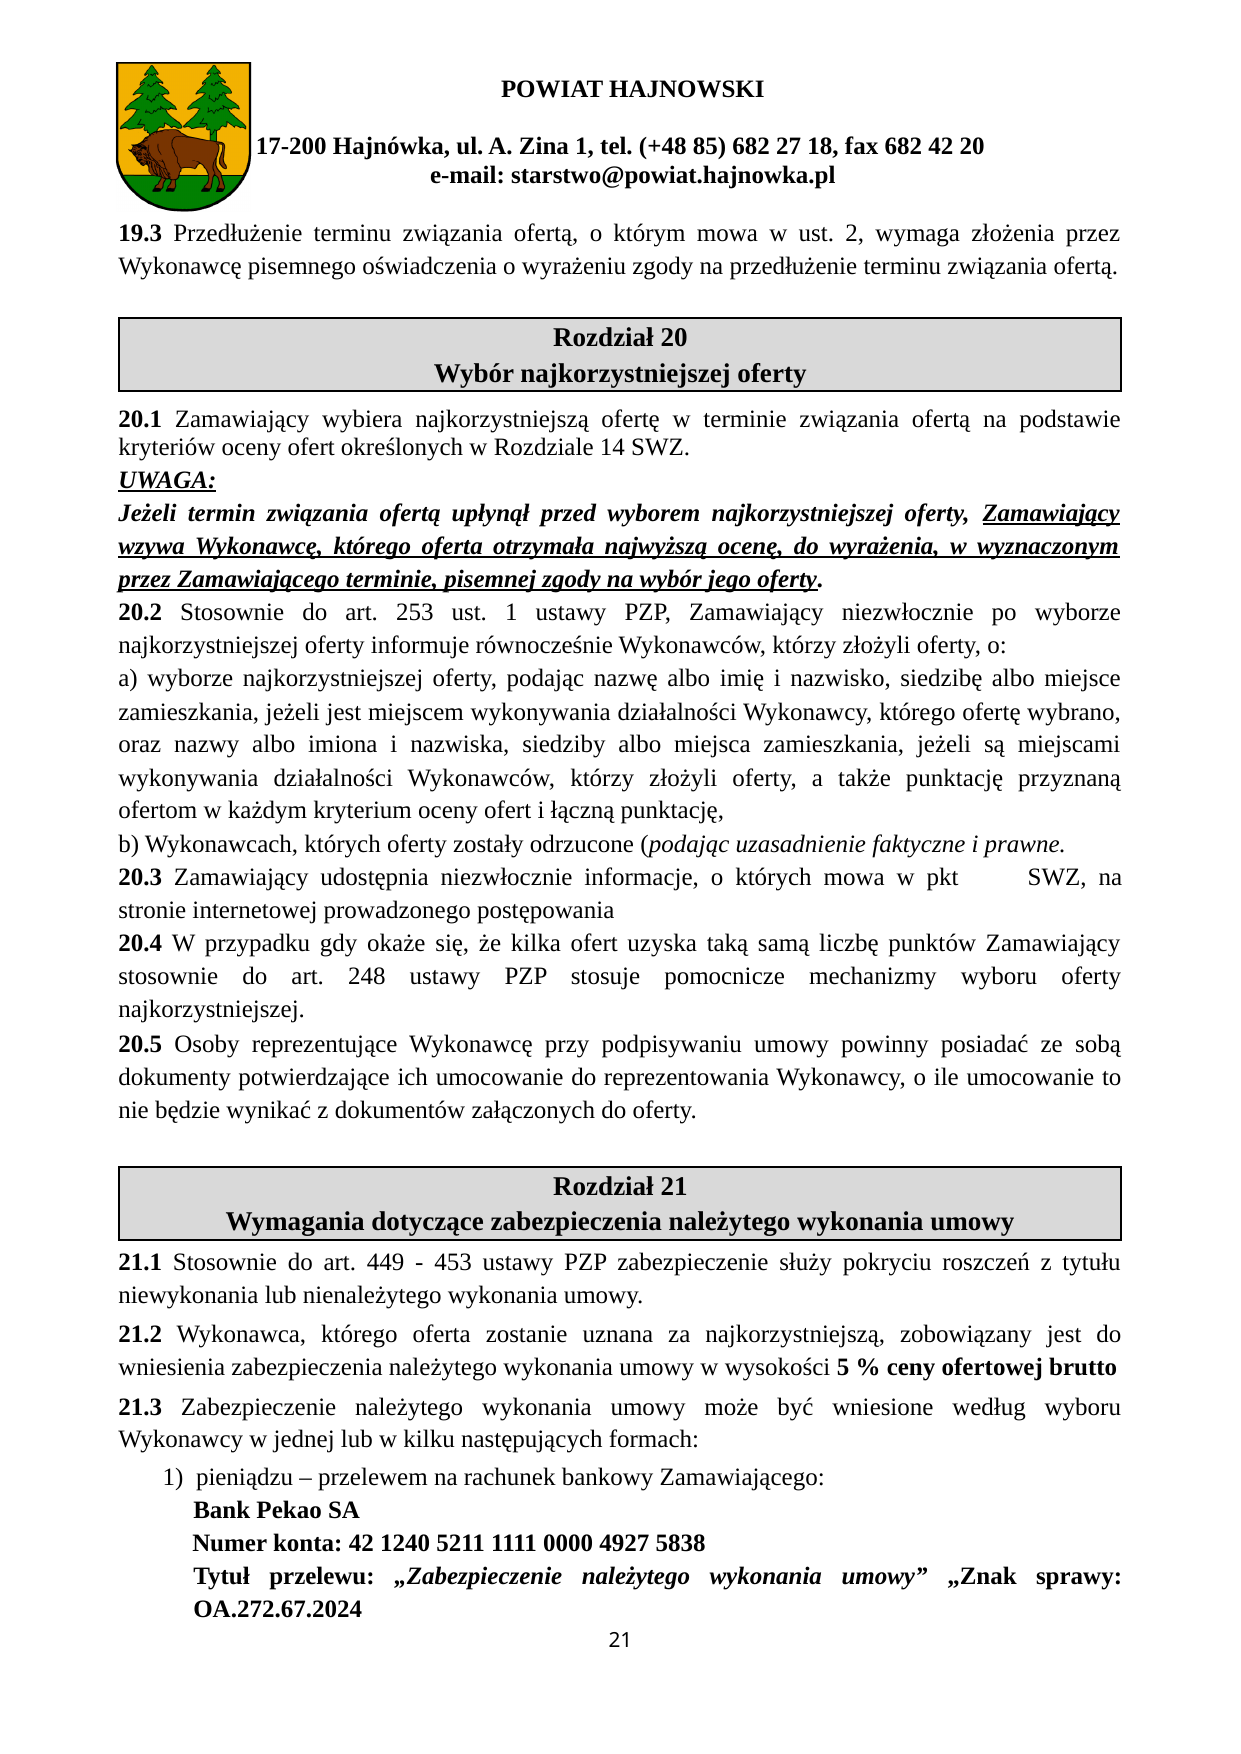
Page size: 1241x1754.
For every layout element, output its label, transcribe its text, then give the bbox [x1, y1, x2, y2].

list a) wyborze najkorzystniejszej oferty, podając nazwę albo imię i nazwisko, siedzibę albo miejsce zamieszkania, jeżeli jest miejscem wykonywania działalności Wykonawcy, którego ofertę wybrano, oraz nazwy albo imiona i nazwiska, siedziby albo miejsca zamieszkania, jeżeli są miejscami wykonywania działalności Wykonawców, którzy złożyli oferty, a także punktację przyznaną ofertom w każdym kryterium oceny ofert i łączną punktację, [118, 663, 1122, 824]
text 19.3 Przedłużenie terminu związania ofertą, o którym mowa w ust. 2, wymaga złożenia przez Wykonawcę pisemnego oświadczenia o wyrażeniu zgody na przedłużenie terminu związania ofertą. [118, 218, 1122, 280]
text Rozdział 20 [120, 319, 1120, 353]
text Wymagania dotyczące zabezpieczenia należytego wykonania umowy [120, 1201, 1120, 1239]
list 20.3 Zamawiający udostępnia niezwłocznie informacje, o których mowa w pkt 20.2 SWZ, na stronie internetowej prowadzonego postępowania [118, 862, 1122, 923]
list Bank Pekao SA [193, 1495, 1122, 1523]
list 21.2 Wykonawca, którego oferta zostanie uznana za najkorzystniejszą, zobowiązany jest do wniesienia zabezpieczenia należytego wykonania umowy w wysokości 5 % ceny ofertowej brutto [118, 1319, 1122, 1381]
list 1) pieniądzu – przelewem na rachunek bankowy Zamawiającego: [162, 1462, 1122, 1491]
list UWAGA: [118, 465, 1122, 494]
text Wybór najkorzystniejszej oferty [120, 353, 1120, 390]
list 20.1 Zamawiający wybiera najkorzystniejszą ofertę w terminie związania ofertą na podstawie kryteriów oceny ofert określonych w Rozdziale 14 SWZ. [118, 404, 1122, 461]
list 20.5 Osoby reprezentujące Wykonawcę przy podpisywaniu umowy powinny posiadać ze sobą dokumenty potwierdzające ich umocowanie do reprezentowania Wykonawcy, o ile umocowanie to nie będzie wynikać z dokumentów załączonych do oferty. [118, 1029, 1122, 1124]
text Tytuł przelewu: „Zabezpieczenie należytego wykonania umowy” „Znak sprawy: OA.272.67.2024 [193, 1561, 1122, 1623]
list 20.2 Stosownie do art. 253 ust. 1 ustawy PZP, Zamawiający niezwłocznie po wyborze najkorzystniejszej oferty informuje równocześnie Wykonawców, którzy złożyli oferty, o: [118, 597, 1122, 659]
list Numer konta: 42 1240 5211 1111 0000 4927 5838 [118, 1528, 1122, 1557]
list 21.3 Zabezpieczenie należytego wykonania umowy może być wniesione według wyboru Wykonawcy w jednej lub w kilku następujących formach: [118, 1392, 1122, 1453]
text Rozdział 21 [120, 1168, 1120, 1201]
list b) Wykonawcach, których oferty zostały odrzucone (podając uzasadnienie faktyczne i prawne. [118, 829, 1122, 857]
list 21.1 Stosownie do art. 449 - 453 ustawy PZP zabezpieczenie służy pokryciu roszczeń z tytułu niewykonania lub nienależytego wykonania umowy. [118, 1247, 1122, 1309]
list Jeżeli termin związania ofertą upłynął przed wyborem najkorzystniejszej oferty, Zamawiający wzywa Wykonawcę, którego oferta otrzymała najwyższą ocenę, do wyrażenia, w wyznaczonym przez Zamawiającego terminie, pisemnej zgody na wybór jego oferty. [118, 498, 1122, 593]
list 20.4 W przypadku gdy okaże się, że kilka ofert uzyska taką samą liczbę punktów Zamawiający stosownie do art. 248 ustawy PZP stosuje pomocnicze mechanizmy wyboru oferty najkorzystniejszej. [118, 928, 1122, 1022]
